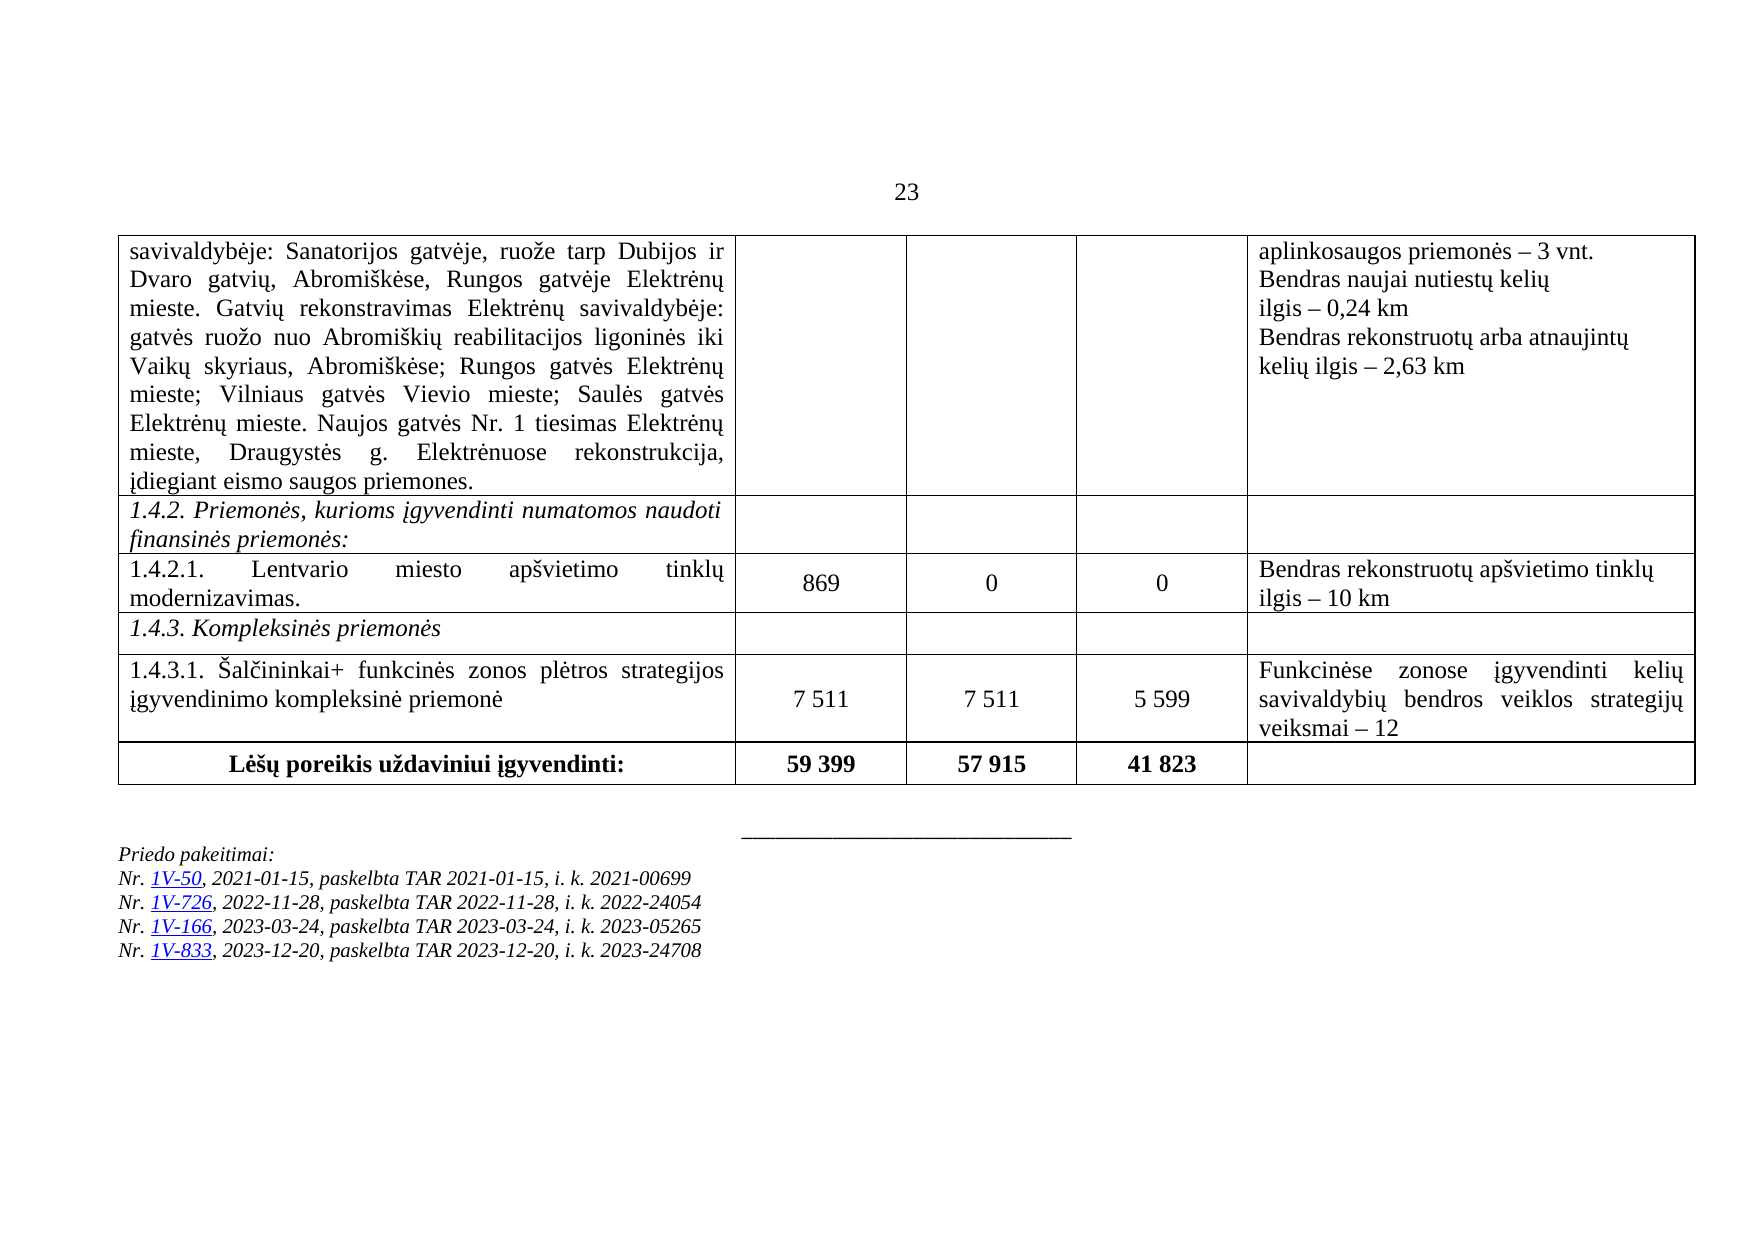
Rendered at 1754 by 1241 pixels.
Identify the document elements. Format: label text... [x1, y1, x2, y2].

text Priedo pakeitimai: [118, 842, 1695, 866]
table_cell 1.4.2.1. Lentvario miesto apšvietimo tinklų modernizavimas. [119, 554, 735, 612]
table_cell [1248, 613, 1694, 654]
table_cell 1.4.3.1. Šalčininkai+ funkcinės zonos plėtros strategijos įgyvendinimo kompleksinė priemonė [119, 655, 735, 741]
table_cell [907, 236, 1076, 494]
table_cell [736, 613, 906, 654]
table_cell [907, 496, 1076, 553]
text Nr. 1V-166, 2023-03-24, paskelbta TAR 2023-03-24, i. k. 2023-05265 [118, 914, 1695, 938]
text Nr. 1V-833, 2023-12-20, paskelbta TAR 2023-12-20, i. k. 2023-24708 [118, 938, 1695, 962]
table_cell 41 823 [1077, 743, 1247, 784]
text Nr. 1V-726, 2022-11-28, paskelbta TAR 2022-11-28, i. k. 2022-24054 [118, 890, 1695, 914]
table_cell [1248, 743, 1694, 784]
table_cell [736, 236, 906, 494]
table_cell 0 [907, 554, 1076, 612]
table_cell 5 599 [1077, 655, 1247, 741]
table_cell 869 [736, 554, 906, 612]
table_cell 59 399 [736, 743, 906, 784]
table_cell [1077, 613, 1247, 654]
table_cell [1077, 236, 1247, 494]
table_cell Funkcinėse zonose įgyvendinti kelių savivaldybių bendros veiklos strategijų veiksmai – 12 [1248, 655, 1694, 741]
table_cell [1248, 496, 1694, 553]
table_cell savivaldybėje: Sanatorijos gatvėje, ruože tarp Dubijos ir Dvaro gatvių, Abromiškėse, Rungos gatvėje Elektrėnų mieste. Gatvių rekonstravimas Elektrėnų savivaldybėje: gatvės ruožo nuo Abromiškių reabilitacijos ligoninės iki Vaikų skyriaus, Abromiškėse; Rungos gatvės Elektrėnų mieste; Vilniaus gatvės Vievio mieste; Saulės gatvės Elektrėnų mieste. Naujos gatvės Nr. 1 tiesimas Elektrėnų mieste, Draugystės g. Elektrėnuose rekonstrukcija, įdiegiant eismo saugos priemones. [119, 236, 735, 494]
table_cell [1077, 496, 1247, 553]
subtitle _____________________________ [118, 814, 1695, 842]
table_cell Bendras rekonstruotų apšvietimo tinklų ilgis – 10 km [1248, 554, 1694, 612]
table_cell [736, 496, 906, 553]
table_cell 57 915 [907, 743, 1076, 784]
table_cell 7 511 [736, 655, 906, 741]
table_cell 1.4.2. Priemonės, kurioms įgyvendinti numatomos naudoti finansinės priemonės: [119, 496, 735, 553]
table_cell 0 [1077, 554, 1247, 612]
table_cell 1.4.3. Kompleksinės priemonės [119, 613, 735, 654]
table_cell 7 511 [907, 655, 1076, 741]
table_cell aplinkosaugos priemonės – 3 vnt. Bendras naujai nutiestų kelių ilgis – 0,24 km Bendras rekonstruotų arba atnaujintų kelių ilgis – 2,63 km [1248, 236, 1694, 494]
table_cell [907, 613, 1076, 654]
table_cell Lėšų poreikis uždaviniui įgyvendinti: [119, 743, 735, 784]
text Nr. 1V-50, 2021-01-15, paskelbta TAR 2021-01-15, i. k. 2021-00699 [118, 866, 1695, 890]
